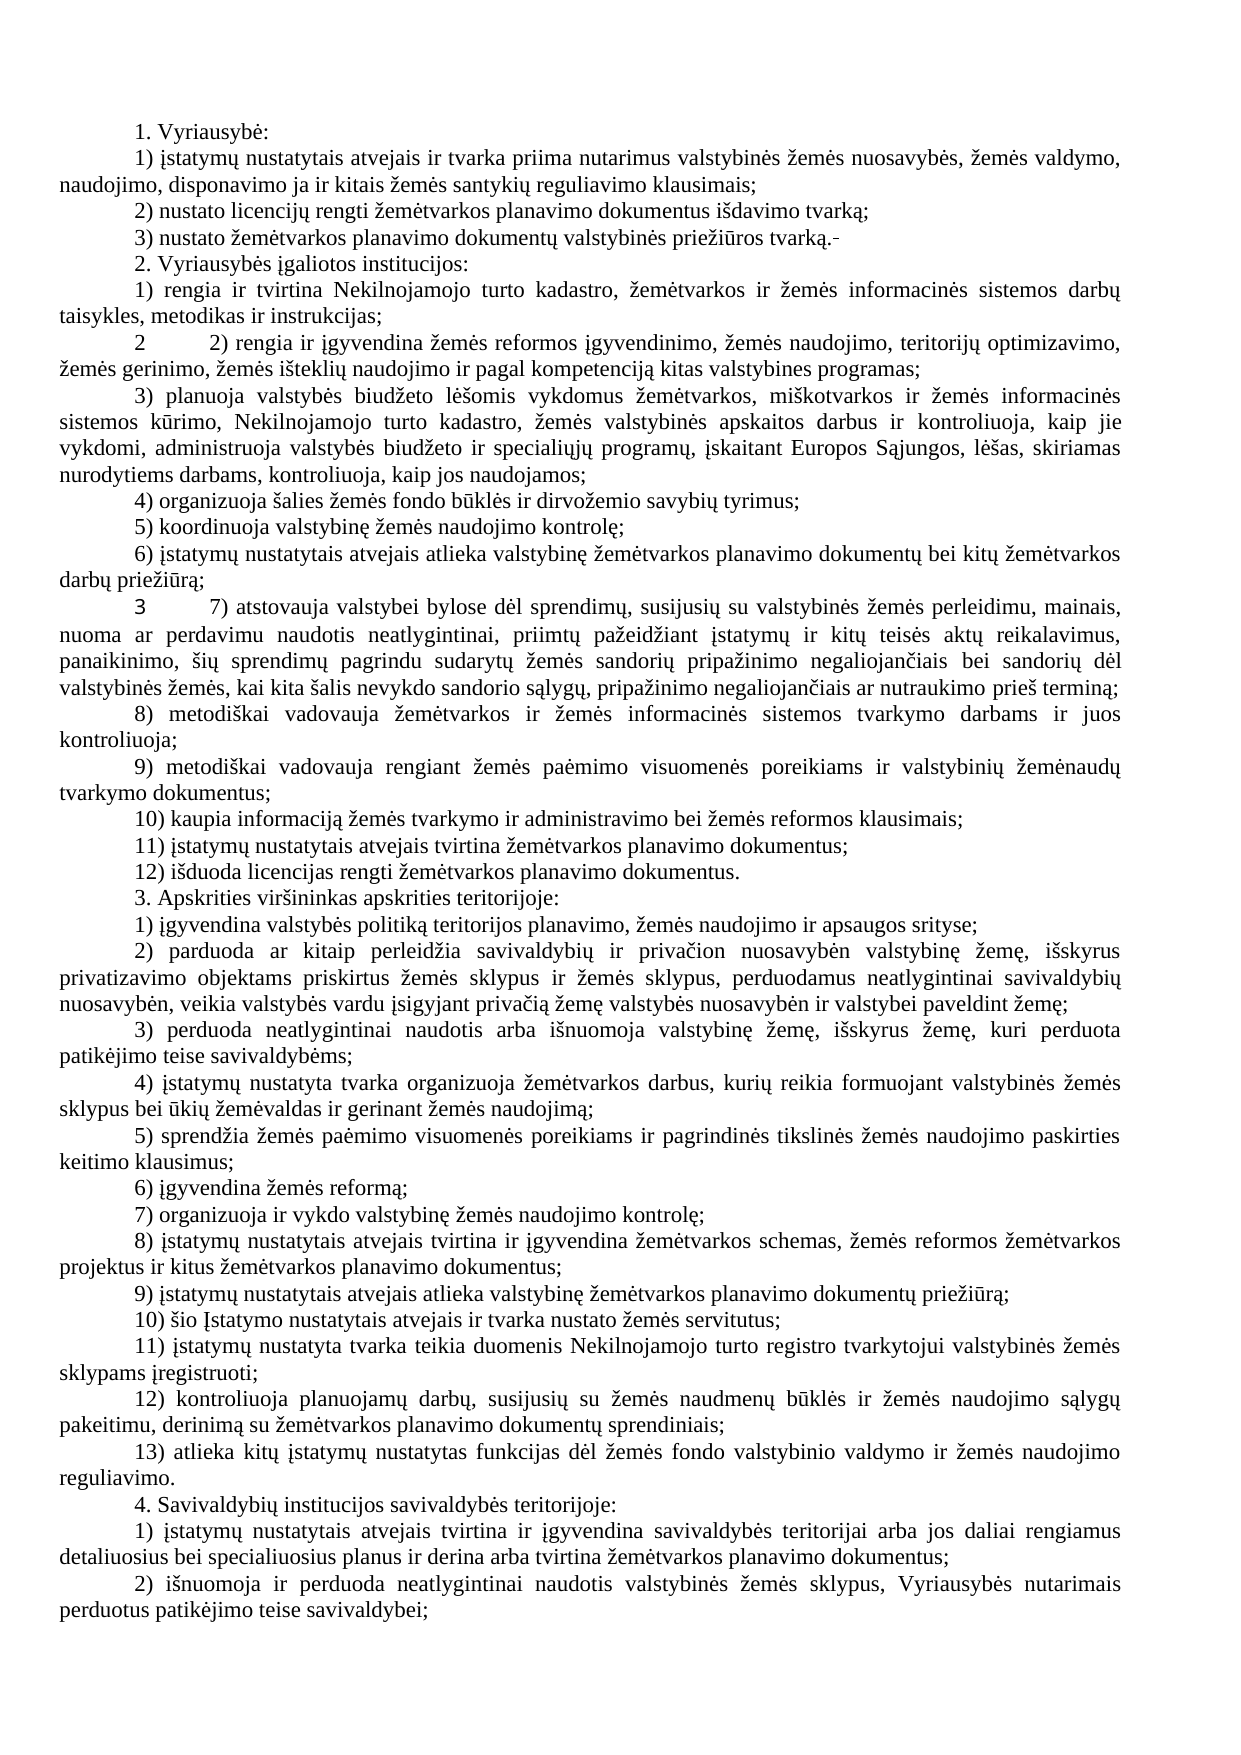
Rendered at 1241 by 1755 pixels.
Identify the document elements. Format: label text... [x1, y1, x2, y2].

text 11) įstatymų nustatytais atvejais tvirtina žemėtvarkos planavimo dokumentus; [59, 832, 1122, 858]
text 9) įstatymų nustatytais atvejais atlieka valstybinę žemėtvarkos planavimo dokumentų priežiūrą; [59, 1280, 1122, 1306]
text 3) nustato žemėtvarkos planavimo dokumentų valstybinės priežiūros tvarką. [59, 223, 1122, 250]
text 1) įgyvendina valstybės politiką teritorijos planavimo, žemės naudojimo ir apsaugos srityse; [59, 911, 1122, 937]
list 7) atstovauja valstybei bylose dėl sprendimų, susijusių su valstybinės žemės perleidimu, mainais, nuoma ar perdavimu naudotis neatlygintinai, priimtų pažeidžiant įstatymų ir kitų teisės aktų reikalavimus, panaikinimo, šių sprendimų pagrindu sudarytų žemės sandorių pripažinimo negaliojančiais bei sandorių dėl valstybinės žemės, kai kita šalis nevykdo sandorio sąlygų, pripažinimo negaliojančiais ar nutraukimo prieš terminą; [59, 592, 1122, 700]
text 4) įstatymų nustatyta tvarka organizuoja žemėtvarkos darbus, kurių reikia formuojant valstybinės žemės sklypus bei ūkių žemėvaldas ir gerinant žemės naudojimą; [59, 1069, 1122, 1122]
text 1) įstatymų nustatytais atvejais ir tvarka priima nutarimus valstybinės žemės nuosavybės, žemės valdymo, naudojimo, disponavimo ja ir kitais žemės santykių reguliavimo klausimais; [59, 144, 1122, 197]
text 7) organizuoja ir vykdo valstybinę žemės naudojimo kontrolę; [59, 1201, 1122, 1227]
text 10) kaupia informaciją žemės tvarkymo ir administravimo bei žemės reformos klausimais; [59, 805, 1122, 832]
text 4. Savivaldybių institucijos savivaldybės teritorijoje: [59, 1491, 1122, 1517]
text 8) įstatymų nustatytais atvejais tvirtina ir įgyvendina žemėtvarkos schemas, žemės reformos žemėtvarkos projektus ir kitus žemėtvarkos planavimo dokumentus; [59, 1227, 1122, 1280]
text 8) metodiškai vadovauja žemėtvarkos ir žemės informacinės sistemos tvarkymo darbams ir juos kontroliuoja; [59, 700, 1122, 753]
list 2) rengia ir įgyvendina žemės reformos įgyvendinimo, žemės naudojimo, teritorijų optimizavimo, žemės gerinimo, žemės išteklių naudojimo ir pagal kompetenciją kitas valstybines programas; [59, 329, 1122, 382]
text 13) atlieka kitų įstatymų nustatytas funkcijas dėl žemės fondo valstybinio valdymo ir žemės naudojimo reguliavimo. [59, 1438, 1122, 1491]
text 11) įstatymų nustatyta tvarka teikia duomenis Nekilnojamojo turto registro tvarkytojui valstybinės žemės sklypams įregistruoti; [59, 1332, 1122, 1385]
text 12) išduoda licencijas rengti žemėtvarkos planavimo dokumentus. [59, 858, 1122, 884]
text 1) įstatymų nustatytais atvejais tvirtina ir įgyvendina savivaldybės teritorijai arba jos daliai rengiamus detaliuosius bei specialiuosius planus ir derina arba tvirtina žemėtvarkos planavimo dokumentus; [59, 1517, 1122, 1570]
text 6) įstatymų nustatytais atvejais atlieka valstybinę žemėtvarkos planavimo dokumentų bei kitų žemėtvarkos darbų priežiūrą; [59, 540, 1122, 592]
text 2) parduoda ar kitaip perleidžia savivaldybių ir privačion nuosavybėn valstybinę žemę, išskyrus privatizavimo objektams priskirtus žemės sklypus ir žemės sklypus, perduodamus neatlygintinai savivaldybių nuosavybėn, veikia valstybės vardu įsigyjant privačią žemę valstybės nuosavybėn ir valstybei paveldint žemę; [59, 937, 1122, 1016]
text 5) koordinuoja valstybinę žemės naudojimo kontrolę; [59, 513, 1122, 540]
text 3. Apskrities viršininkas apskrities teritorijoje: [59, 884, 1122, 911]
text 3) planuoja valstybės biudžeto lėšomis vykdomus žemėtvarkos, miškotvarkos ir žemės informacinės sistemos kūrimo, Nekilnojamojo turto kadastro, žemės valstybinės apskaitos darbus ir kontroliuoja, kaip jie vykdomi, administruoja valstybės biudžeto ir specialiųjų programų, įskaitant Europos Sąjungos, lėšas, skiriamas nurodytiems darbams, kontroliuoja, kaip jos naudojamos; [59, 382, 1122, 487]
text 12) kontroliuoja planuojamų darbų, susijusių su žemės naudmenų būklės ir žemės naudojimo sąlygų pakeitimu, derinimą su žemėtvarkos planavimo dokumentų sprendiniais; [59, 1385, 1122, 1438]
text 2. Vyriausybės įgaliotos institucijos: [59, 250, 1122, 276]
text 5) sprendžia žemės paėmimo visuomenės poreikiams ir pagrindinės tikslinės žemės naudojimo paskirties keitimo klausimus; [59, 1122, 1122, 1174]
text 2) nustato licencijų rengti žemėtvarkos planavimo dokumentus išdavimo tvarką; [59, 197, 1122, 223]
text 1. Vyriausybė: [59, 118, 1122, 144]
text 6) įgyvendina žemės reformą; [59, 1174, 1122, 1201]
text 3) perduoda neatlygintinai naudotis arba išnuomoja valstybinę žemę, išskyrus žemę, kuri perduota patikėjimo teise savivaldybėms; [59, 1016, 1122, 1069]
text 4) organizuoja šalies žemės fondo būklės ir dirvožemio savybių tyrimus; [59, 487, 1122, 513]
text 2) išnuomoja ir perduoda neatlygintinai naudotis valstybinės žemės sklypus, Vyriausybės nutarimais perduotus patikėjimo teise savivaldybei; [59, 1570, 1122, 1622]
text 10) šio Įstatymo nustatytais atvejais ir tvarka nustato žemės servitutus; [59, 1306, 1122, 1332]
text 1) rengia ir tvirtina Nekilnojamojo turto kadastro, žemėtvarkos ir žemės informacinės sistemos darbų taisykles, metodikas ir instrukcijas; [59, 276, 1122, 329]
text 9) metodiškai vadovauja rengiant žemės paėmimo visuomenės poreikiams ir valstybinių žemėnaudų tvarkymo dokumentus; [59, 753, 1122, 805]
